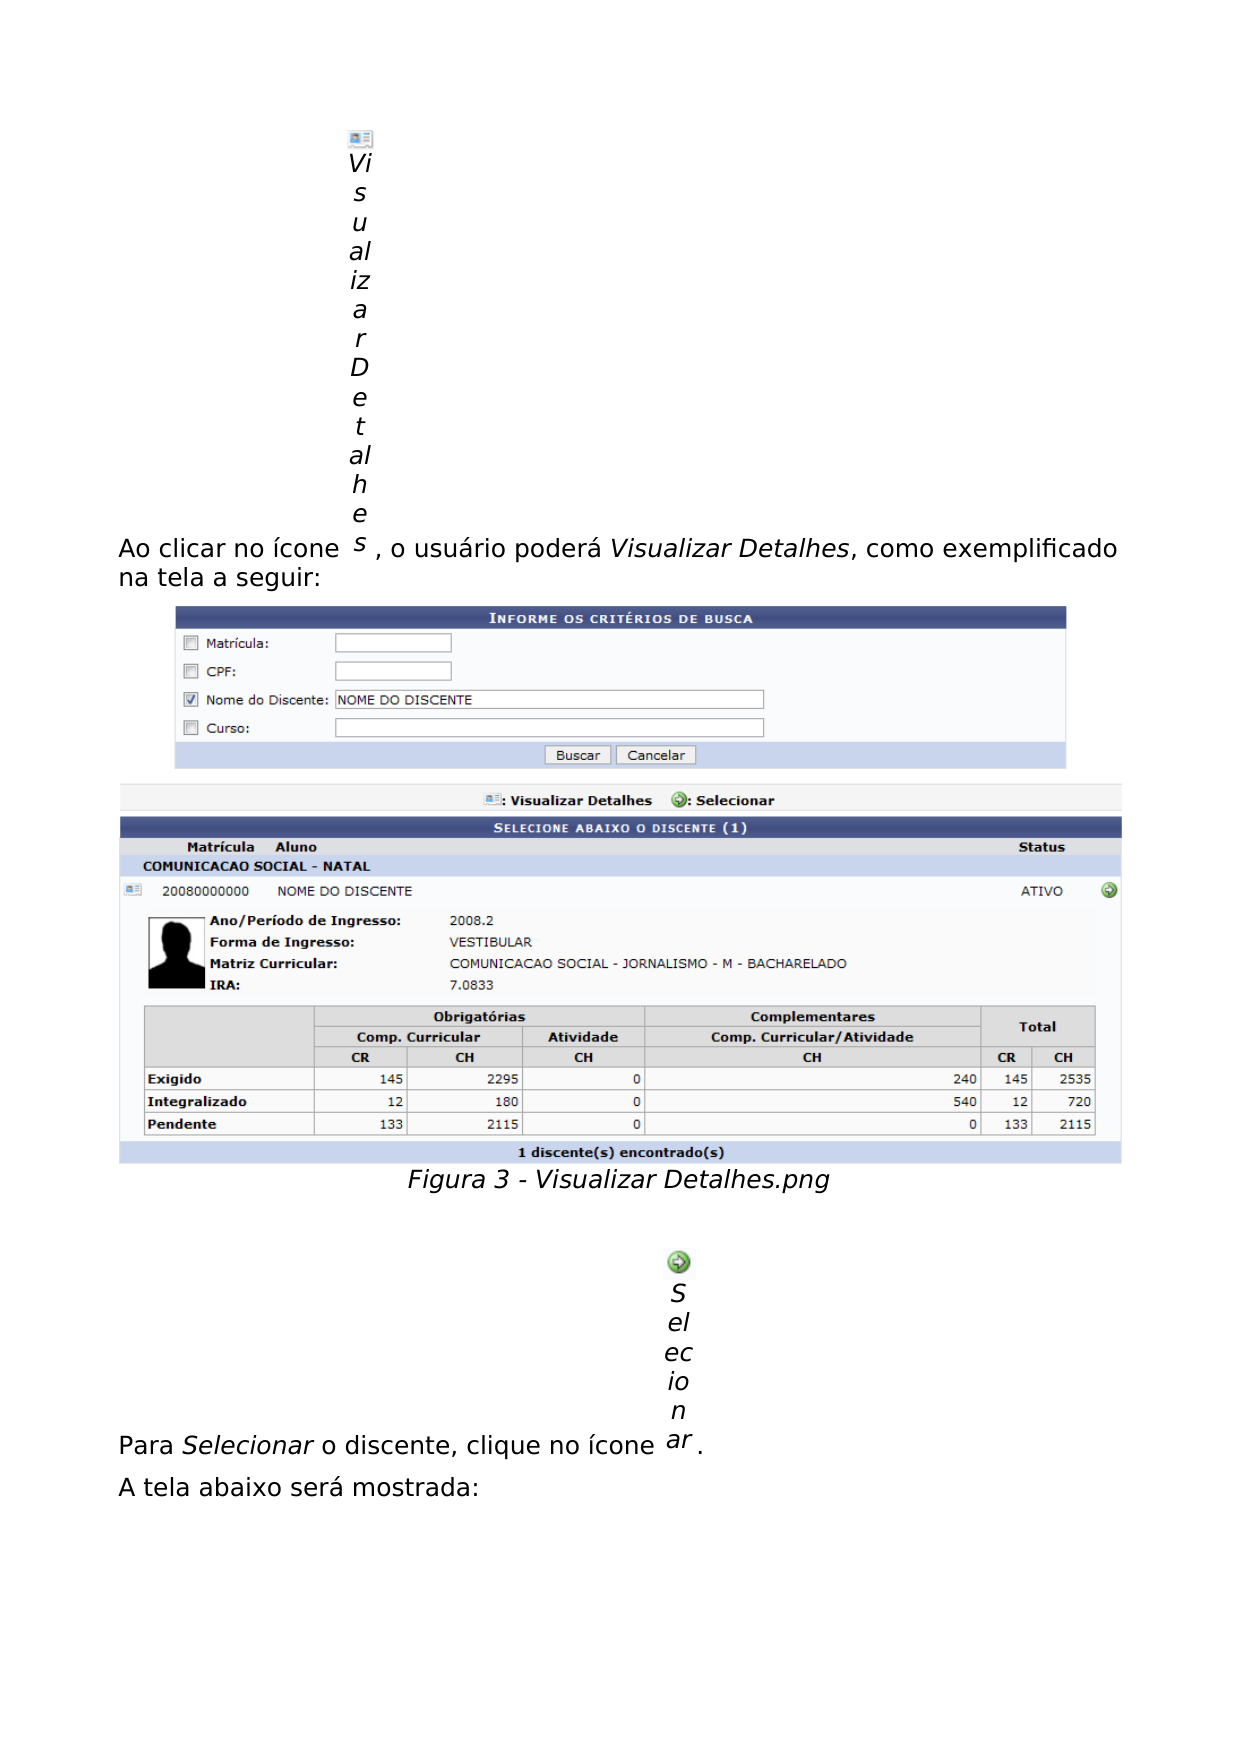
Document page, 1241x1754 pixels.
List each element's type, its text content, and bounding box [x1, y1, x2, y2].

text Ao clicar no ícone , o usuário poderá Visualizar Detalhes, como exemplificado na tela a seguir: [118, 118, 1122, 593]
text Visualizar Detalhes [348, 150, 374, 558]
text Selecionar [663, 1280, 696, 1454]
picture [118, 605, 1123, 1165]
picture [663, 1248, 697, 1280]
picture [347, 130, 375, 150]
text Para Selecionar o discente, clique no ícone . [118, 1236, 1122, 1460]
text Figura 3 - Visualizar Detalhes.png [118, 1165, 1122, 1194]
text A tela abaixo será mostrada: [118, 1473, 1122, 1502]
